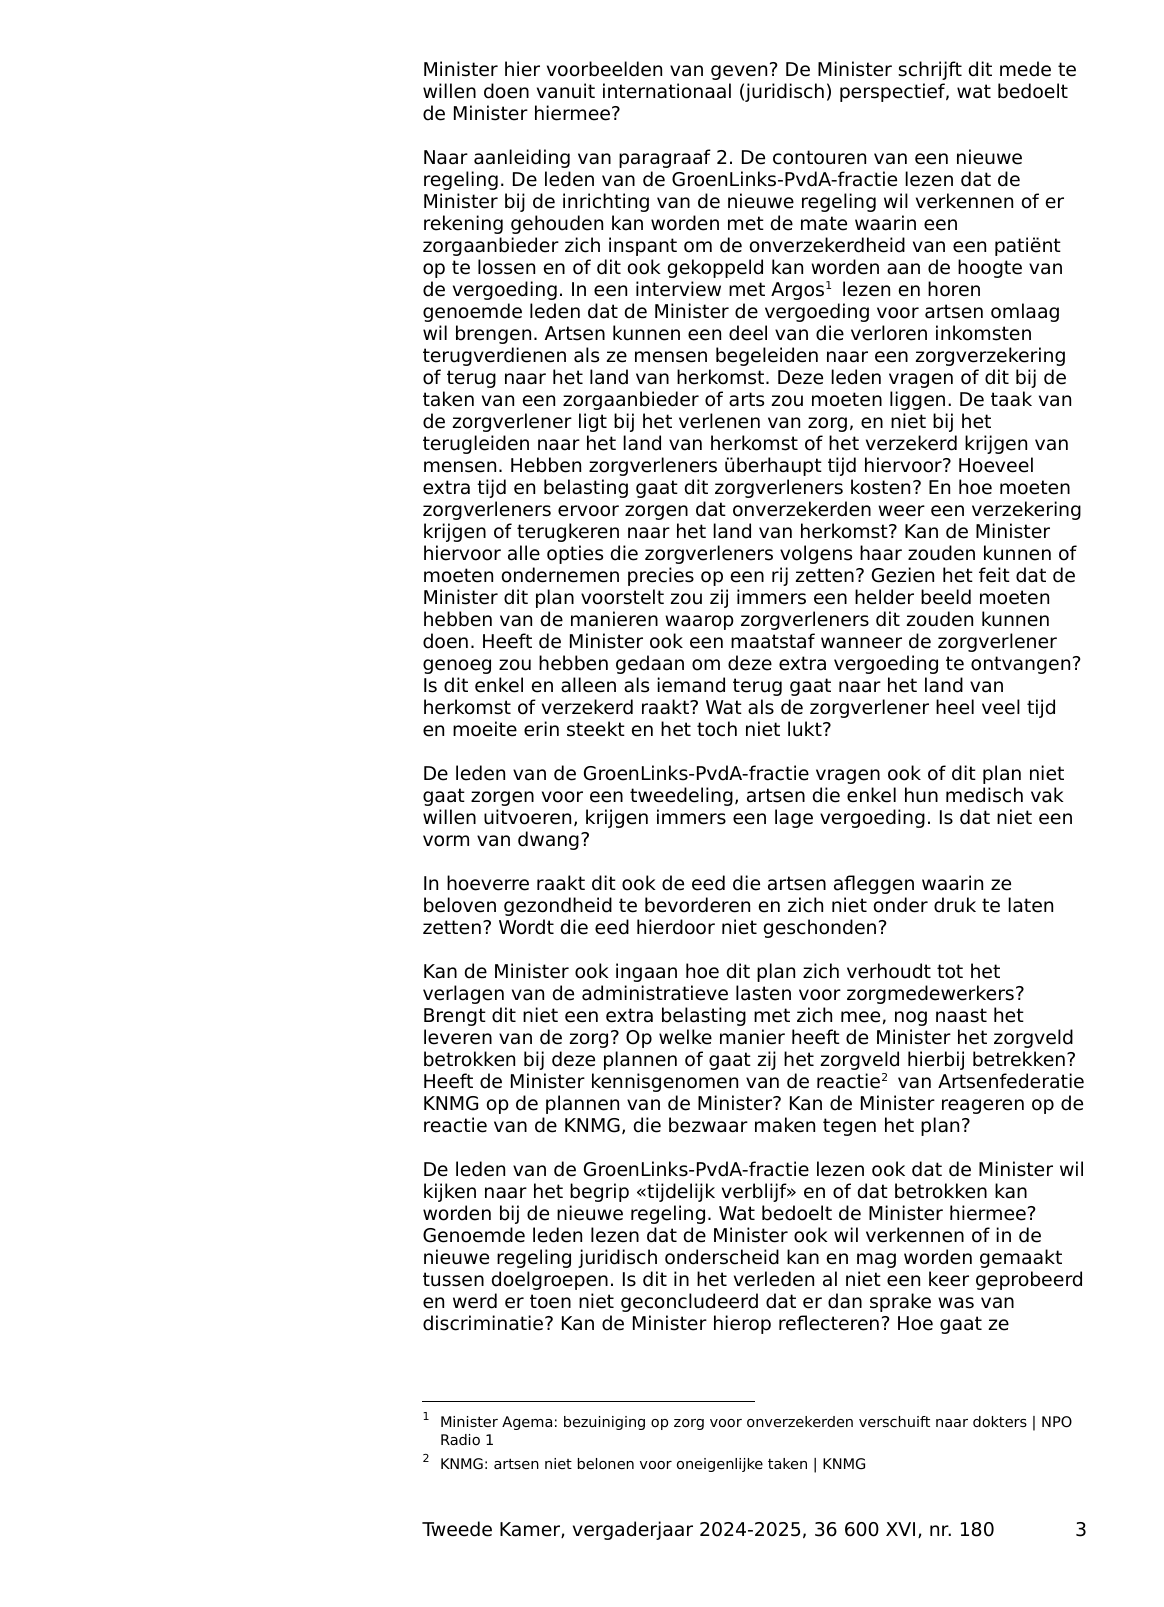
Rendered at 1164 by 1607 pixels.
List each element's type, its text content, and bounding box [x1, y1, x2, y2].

text De leden van de GroenLinks-PvdA-fractie lezen ook dat de Minister wil kijken naar het begrip «tijdelijk verblijf» en of dat betrokken kan worden bij de nieuwe regeling. Wat bedoelt de Minister hiermee? Genoemde leden lezen dat de Minister ook wil verkennen of in de nieuwe regeling juridisch onderscheid kan en mag worden gemaakt tussen doelgroepen. Is dit in het verleden al niet een keer geprobeerd en werd er toen niet geconcludeerd dat er dan sprake was van discriminatie? Kan de Minister hierop reflecteren? Hoe gaat ze [422, 1159, 1087, 1335]
text De leden van de GroenLinks-PvdA-fractie vragen ook of dit plan niet gaat zorgen voor een tweedeling, artsen die enkel hun medisch vak willen uitvoeren, krijgen immers een lage vergoeding. Is dat niet een vorm van dwang? [422, 763, 1087, 851]
text Kan de Minister ook ingaan hoe dit plan zich verhoudt tot het verlagen van de administratieve lasten voor zorgmedewerkers? Brengt dit niet een extra belasting met zich mee, nog naast het leveren van de zorg? Op welke manier heeft de Minister het zorgveld betrokken bij deze plannen of gaat zij het zorgveld hierbij betrekken? Heeft de Minister kennisgenomen van de reactie van Artsenfederatie KNMG op de plannen van de Minister? Kan de Minister reageren op de reactie van de KNMG, die bezwaar maken tegen het plan? [422, 961, 1087, 1137]
text Minister hier voorbeelden van geven? De Minister schrijft dit mede te willen doen vanuit internationaal (juridisch) perspectief, wat bedoelt de Minister hiermee? [422, 59, 1087, 125]
text Naar aanleiding van paragraaf 2. De contouren van een nieuwe regeling. De leden van de GroenLinks-PvdA-fractie lezen dat de Minister bij de inrichting van de nieuwe regeling wil verkennen of er rekening gehouden kan worden met de mate waarin een zorgaanbieder zich inspant om de onverzekerdheid van een patiënt op te lossen en of dit ook gekoppeld kan worden aan de hoogte van de vergoeding. In een interview met Argos lezen en horen genoemde leden dat de Minister de vergoeding voor artsen omlaag wil brengen. Artsen kunnen een deel van die verloren inkomsten terugverdienen als ze mensen begeleiden naar een zorgverzekering of terug naar het land van herkomst. Deze leden vragen of dit bij de taken van een zorgaanbieder of arts zou moeten liggen. De taak van de zorgverlener ligt bij het verlenen van zorg, en niet bij het terugleiden naar het land van herkomst of het verzekerd krijgen van mensen. Hebben zorgverleners überhaupt tijd hiervoor? Hoeveel extra tijd en belasting gaat dit zorgverleners kosten? En hoe moeten zorgverleners ervoor zorgen dat onverzekerden weer een verzekering krijgen of terugkeren naar het land van herkomst? Kan de Minister hiervoor alle opties die zorgverleners volgens haar zouden kunnen of moeten ondernemen precies op een rij zetten? Gezien het feit dat de Minister dit plan voorstelt zou zij immers een helder beeld moeten hebben van de manieren waarop zorgverleners dit zouden kunnen doen. Heeft de Minister ook een maatstaf wanneer de zorgverlener genoeg zou hebben gedaan om deze extra vergoeding te ontvangen? Is dit enkel en alleen als iemand terug gaat naar het land van herkomst of verzekerd raakt? Wat als de zorgverlener heel veel tijd en moeite erin steekt en het toch niet lukt? [422, 147, 1087, 741]
text In hoeverre raakt dit ook de eed die artsen afleggen waarin ze beloven gezondheid te bevorderen en zich niet onder druk te laten zetten? Wordt die eed hierdoor niet geschonden? [422, 873, 1087, 939]
text Minister Agema: bezuiniging op zorg voor onverzekerden verschuift naar dokters | NPO Radio 1 [422, 1410, 1087, 1449]
text KNMG: artsen niet belonen voor oneigenlijke taken | KNMG [422, 1452, 1087, 1474]
